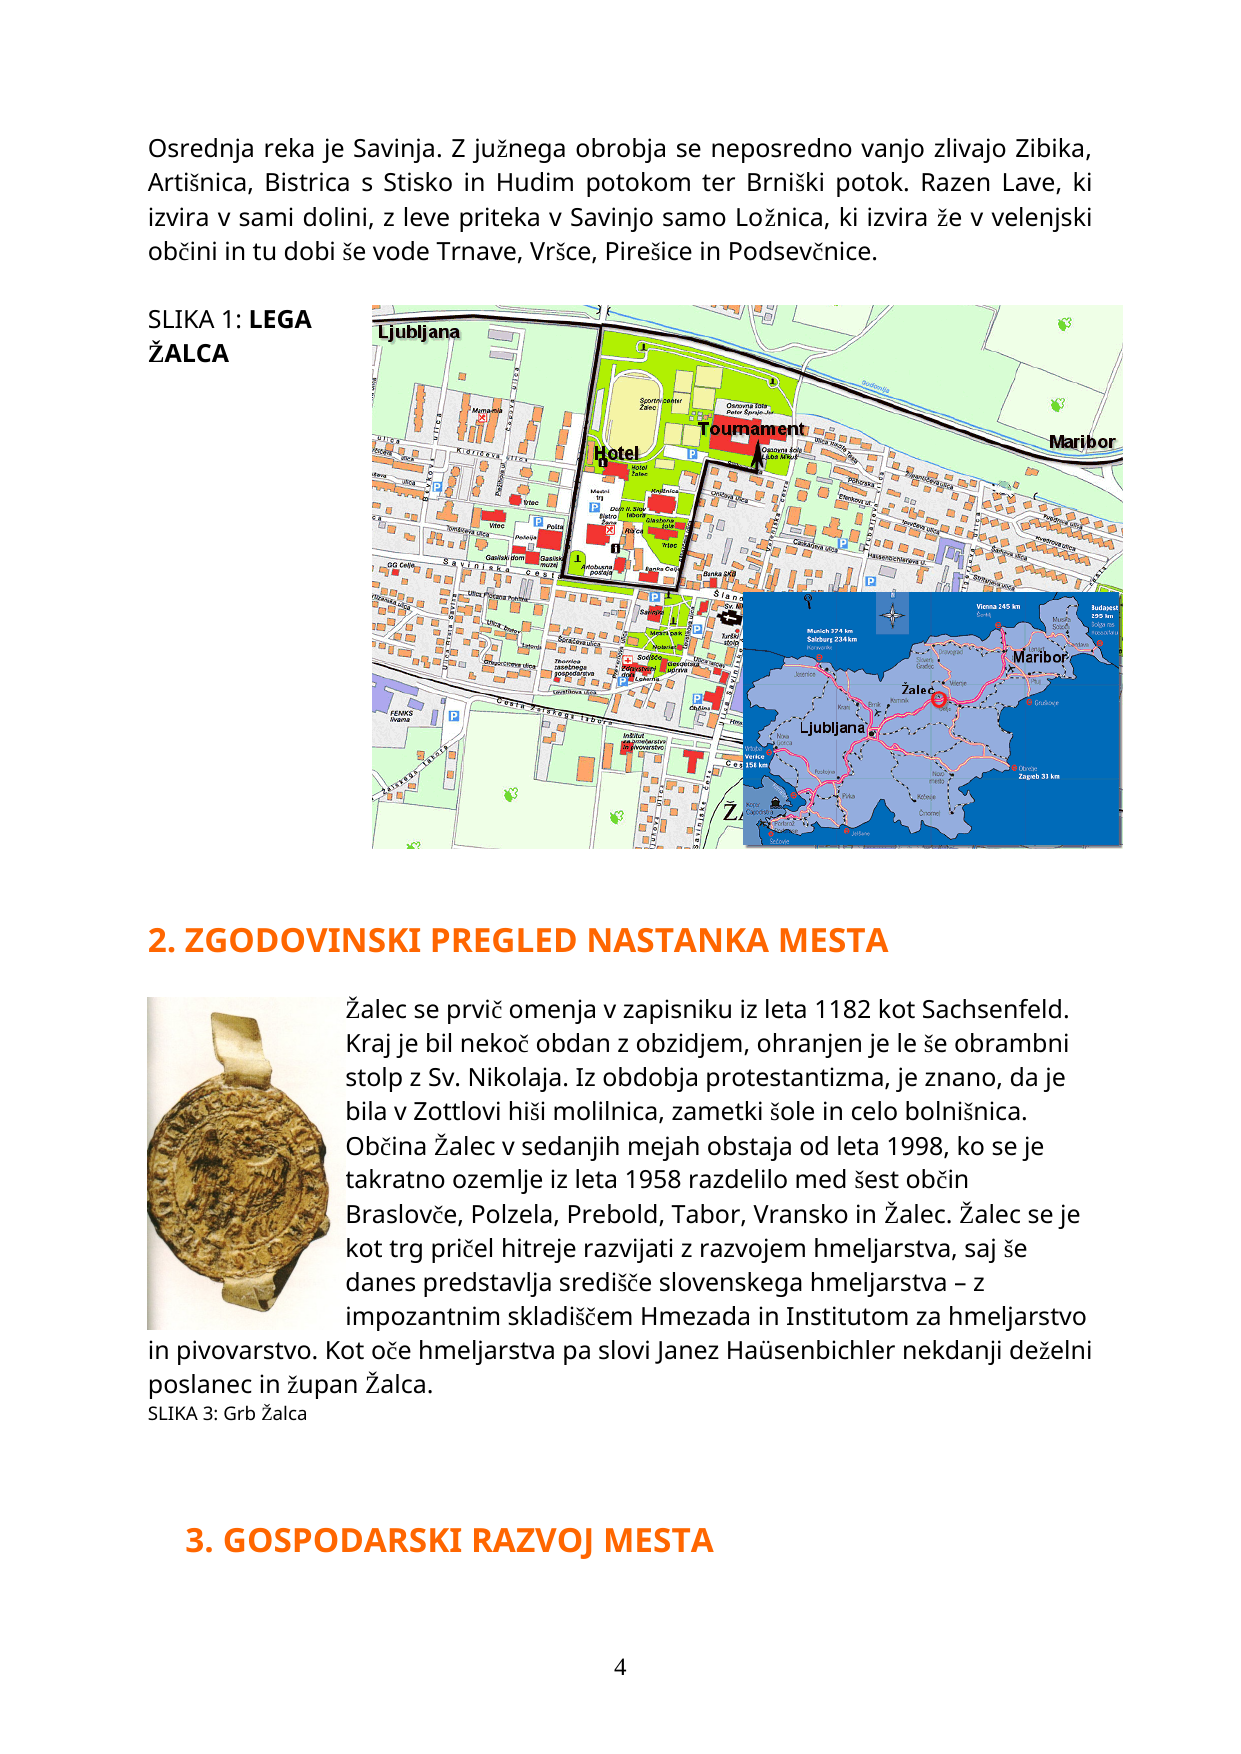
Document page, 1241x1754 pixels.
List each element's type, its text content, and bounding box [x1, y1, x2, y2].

list GOSPODARSKI RAZVOJ MESTA [185, 1517, 1093, 1562]
text 2. ZGODOVINSKI PREGLED NASTANKA MESTA [148, 917, 1093, 963]
text SLIKA 1: LEGA ŽALCA [148, 301, 1093, 369]
text Žalec se prvič omenja v zapisniku iz leta 1182 kot Sachsenfeld. Kraj je bil nekoč obdan z obzidjem, ohranjen je le še obrambni stolp z Sv. Nikolaja. Iz obdobja protestantizma, je znano, da je bila v Zottlovi hiši molilnica, zametki šole in celo bolnišnica. Občina Žalec v sedanjih mejah obstaja od leta 1998, ko se je takratno ozemlje iz leta 1958 razdelilo med šest občin Braslovče, Polzela, Prebold, Tabor, Vransko in Žalec. Žalec se je kot trg pričel hitreje razvijati z razvojem hmeljarstva, saj še danes predstavlja središče slovenskega hmeljarstva – z impozantnim skladiščem Hmezada in Institutom za hmeljarstvo in pivovarstvo. Kot oče hmeljarstva pa slovi Janez Haüsenbichler nekdanji deželni poslanec in župan Žalca. SLIKA 3: Grb Žalca [148, 992, 1093, 1426]
picture [147, 997, 346, 1330]
picture [372, 305, 1123, 849]
text Osrednja reka je Savinja. Z južnega obrobja se neposredno vanjo zlivajo Zibika, Artišnica, Bistrica s Stisko in Hudim potokom ter Brniški potok. Razen Lave, ki izvira v sami dolini, z leve priteka v Savinjo samo Ložnica, ki izvira že v velenjski občini in tu dobi še vode Trnave, Vršce, Pirešice in Podsevčnice. [148, 131, 1093, 267]
